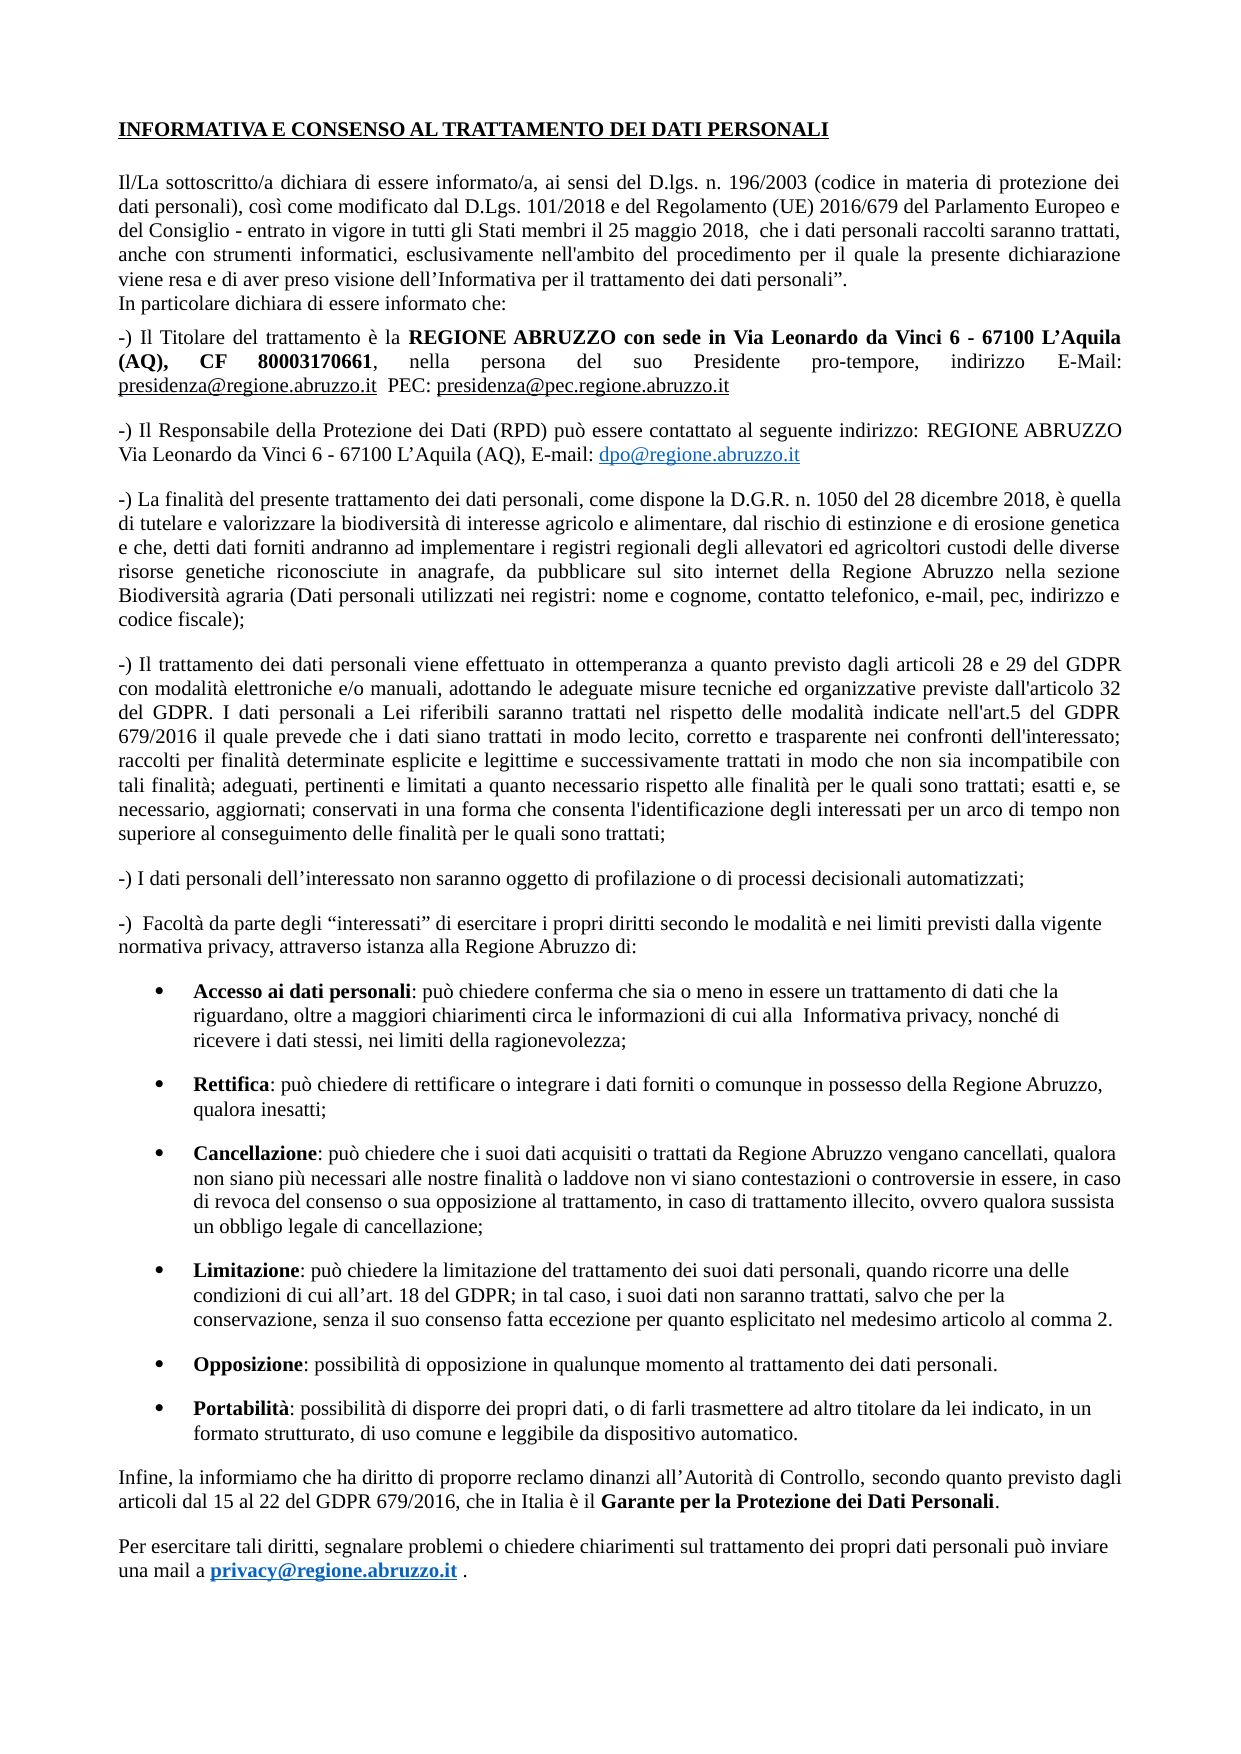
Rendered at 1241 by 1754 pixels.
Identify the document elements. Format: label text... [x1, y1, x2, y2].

list Cancellazione: può chiedere che i suoi dati acquisiti o trattati da Regione Abruzzo vengano cancellati, qualora non siano più necessari alle nostre finalità o laddove non vi siano contestazioni o controversie in essere, in caso di revoca del consenso o sua opposizione al trattamento, in caso di trattamento illecito, ovvero qualora sussista un obbligo legale di cancellazione; [156, 1141, 1122, 1238]
list Limitazione: può chiedere la limitazione del trattamento dei suoi dati personali, quando ricorre una delle condizioni di cui all’art. 18 del GDPR; in tal caso, i suoi dati non saranno trattati, salvo che per la conservazione, senza il suo consenso fatta eccezione per quanto esplicitato nel medesimo articolo al comma 2. [156, 1258, 1122, 1331]
list Rettifica: può chiedere di rettificare o integrare i dati forniti o comunque in possesso della Regione Abruzzo, qualora inesatti; [156, 1072, 1122, 1121]
text Per esercitare tali diritti, segnalare problemi o chiedere chiarimenti sul trattamento dei propri dati personali può inviare una mail a privacy@regione.abruzzo.it . [118, 1534, 1122, 1582]
text -) La finalità del presente trattamento dei dati personali, come dispone la D.G.R. n. 1050 del 28 dicembre 2018, è quella di tutelare e valorizzare la biodiversità di interesse agricolo e alimentare, dal rischio di estinzione e di erosione genetica e che, detti dati forniti andranno ad implementare i registri regionali degli allevatori ed agricoltori custodi delle diverse risorse genetiche riconosciute in anagrafe, da pubblicare sul sito internet della Regione Abruzzo nella sezione Biodiversità agraria (Dati personali utilizzati nei registri: nome e cognome, contatto telefonico, e-mail, pec, indirizzo e codice fiscale); [118, 487, 1122, 631]
text INFORMATIVA E CONSENSO AL TRATTAMENTO DEI DATI PERSONALI [118, 117, 1122, 141]
text -) I dati personali dell’interessato non saranno oggetto di profilazione o di processi decisionali automatizzati; [118, 866, 1122, 889]
list Portabilità: possibilità di disporre dei propri dati, o di farli trasmettere ad altro titolare da lei indicato, in un formato strutturato, di uso comune e leggibile da dispositivo automatico. [156, 1396, 1122, 1444]
text Il/La sottoscritto/a dichiara di essere informato/a, ai sensi del D.lgs. n. 196/2003 (codice in materia di protezione dei dati personali), così come modificato dal D.Lgs. 101/2018 e del Regolamento (UE) 2016/679 del Parlamento Europeo e del Consiglio ‐ entrato in vigore in tutti gli Stati membri il 25 maggio 2018, che i dati personali raccolti saranno trattati, anche con strumenti informatici, esclusivamente nell'ambito del procedimento per il quale la presente dichiarazione viene resa e di aver preso visione dell’Informativa per il trattamento dei dati personali”. [118, 170, 1122, 291]
text -) Il trattamento dei dati personali viene effettuato in ottemperanza a quanto previsto dagli articoli 28 e 29 del GDPR con modalità elettroniche e/o manuali, adottando le adeguate misure tecniche ed organizzative previste dall'articolo 32 del GDPR. I dati personali a Lei riferibili saranno trattati nel rispetto delle modalità indicate nell'art.5 del GDPR 679/2016 il quale prevede che i dati siano trattati in modo lecito, corretto e trasparente nei confronti dell'interessato; raccolti per finalità determinate esplicite e legittime e successivamente trattati in modo che non sia incompatibile con tali finalità; adeguati, pertinenti e limitati a quanto necessario rispetto alle finalità per le quali sono trattati; esatti e, se necessario, aggiornati; conservati in una forma che consenta l'identificazione degli interessati per un arco di tempo non superiore al conseguimento delle finalità per le quali sono trattati; [118, 652, 1122, 845]
text -) Facoltà da parte degli “interessati” di esercitare i propri diritti secondo le modalità e nei limiti previsti dalla vigente normativa privacy, attraverso istanza alla Regione Abruzzo di: [118, 910, 1122, 958]
list Opposizione: possibilità di opposizione in qualunque momento al trattamento dei dati personali. [156, 1351, 1122, 1376]
text -) Il Titolare del trattamento è la REGIONE ABRUZZO con sede in Via Leonardo da Vinci 6 - 67100 L’Aquila (AQ), CF 80003170661, nella persona del suo Presidente pro-tempore, indirizzo E-Mail: presidenza@regione.abruzzo.it PEC: presidenza@pec.regione.abruzzo.it [118, 325, 1122, 397]
text -) Il Responsabile della Protezione dei Dati (RPD) può essere contattato al seguente indirizzo: REGIONE ABRUZZO Via Leonardo da Vinci 6 - 67100 L’Aquila (AQ), E-mail: dpo@regione.abruzzo.it [118, 418, 1122, 466]
list Accesso ai dati personali: può chiedere conferma che sia o meno in essere un trattamento di dati che la riguardano, oltre a maggiori chiarimenti circa le informazioni di cui alla Informativa privacy, nonché di ricevere i dati stessi, nei limiti della ragionevolezza; [156, 979, 1122, 1052]
text Infine, la informiamo che ha diritto di proporre reclamo dinanzi all’Autorità di Controllo, secondo quanto previsto dagli articoli dal 15 al 22 del GDPR 679/2016, che in Italia è il Garante per la Protezione dei Dati Personali. [118, 1465, 1122, 1513]
text In particolare dichiara di essere informato che: [118, 291, 1122, 314]
